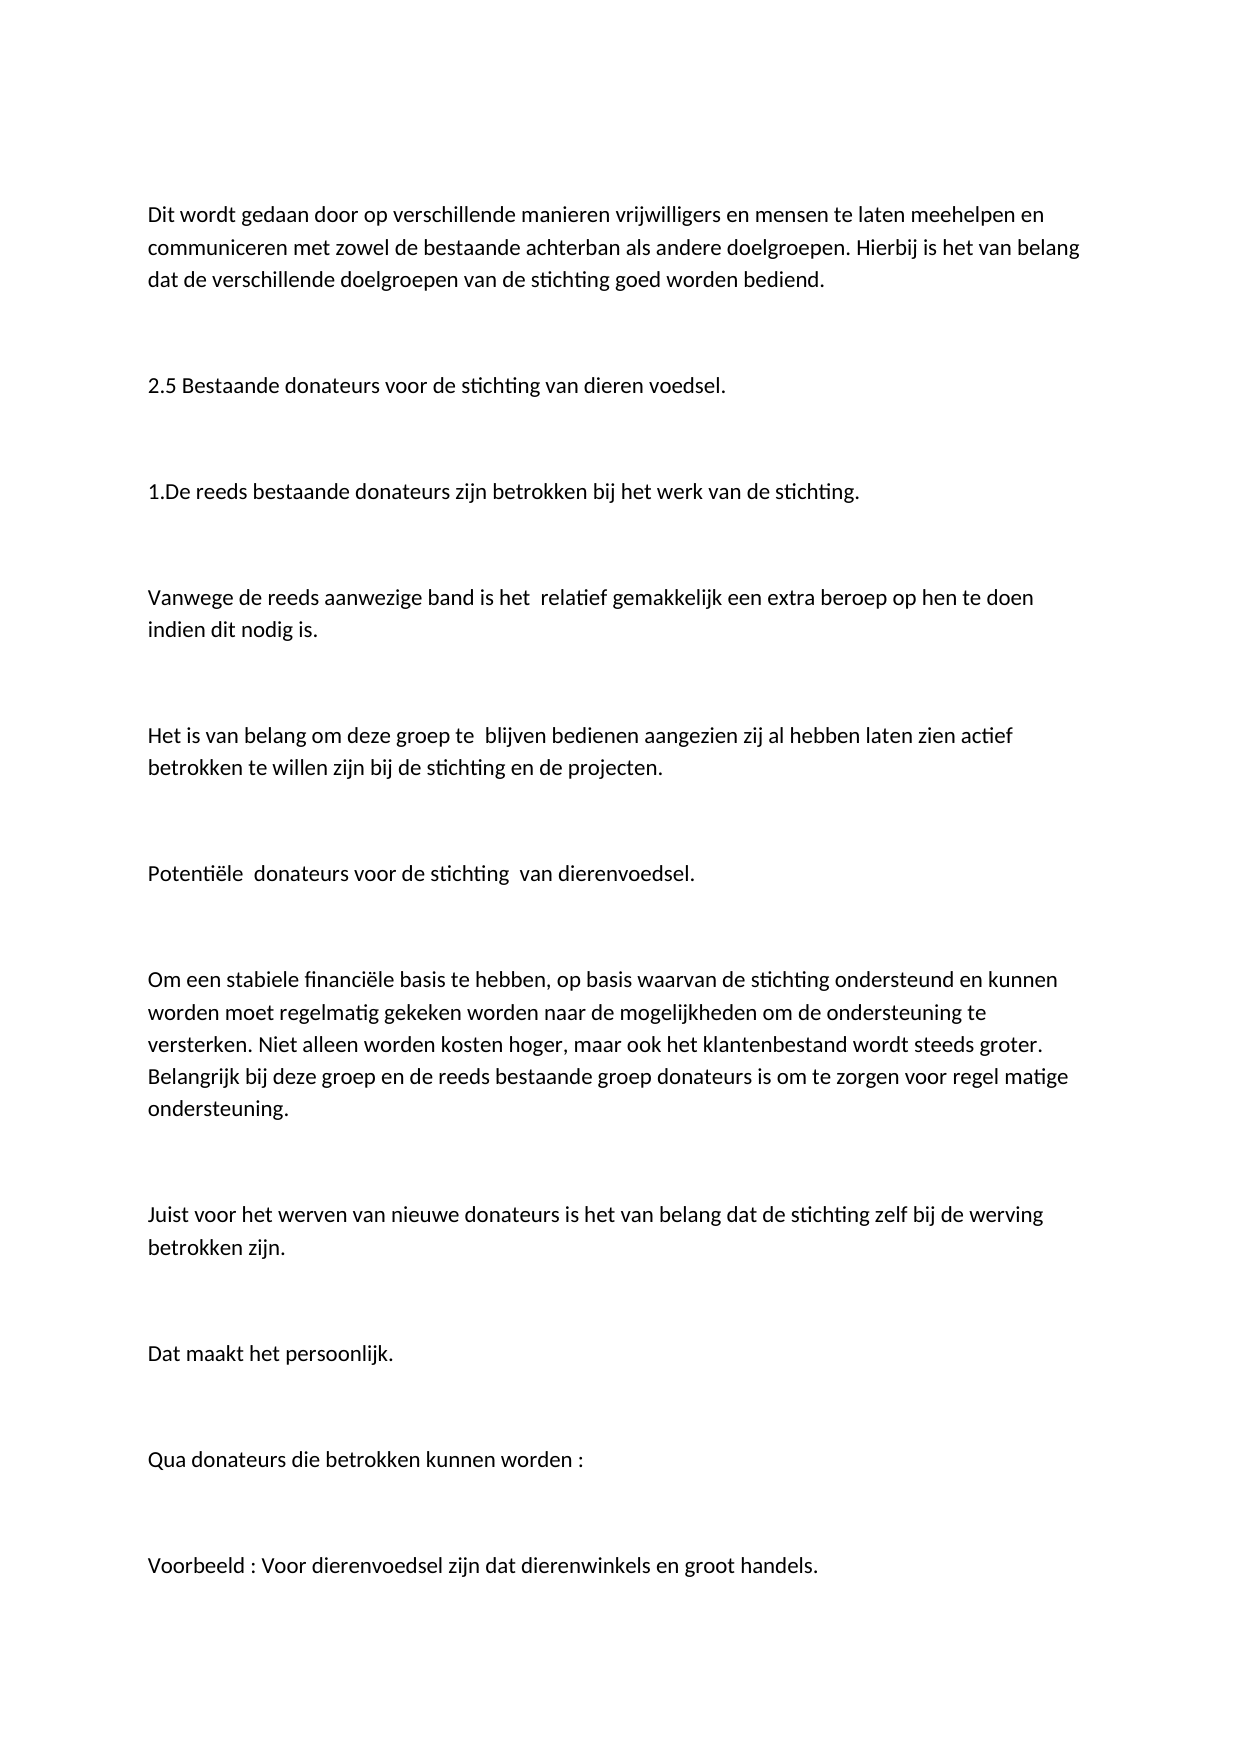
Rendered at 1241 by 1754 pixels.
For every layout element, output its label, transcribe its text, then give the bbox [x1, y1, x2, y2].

text Dat maakt het persoonlijk. [148, 1339, 1093, 1367]
text Vanwege de reeds aanwezige band is het relatief gemakkelijk een extra beroep op hen te doen indien dit nodig is. [148, 583, 1093, 643]
text 1.De reeds bestaande donateurs zijn betrokken bij het werk van de stichting. [148, 477, 1093, 505]
text Voorbeeld : Voor dierenvoedsel zijn dat dierenwinkels en groot handels. [148, 1551, 1093, 1579]
text Om een stabiele financiële basis te hebben, op basis waarvan de stichting ondersteund en kunnen worden moet regelmatig gekeken worden naar de mogelijkheden om de ondersteuning te versterken. Niet alleen worden kosten hoger, maar ook het klantenbestand wordt steeds groter. Belangrijk bij deze groep en de reeds bestaande groep donateurs is om te zorgen voor regel matige ondersteuning. [148, 966, 1093, 1122]
text Juist voor het werven van nieuwe donateurs is het van belang dat de stichting zelf bij de werving betrokken zijn. [148, 1200, 1093, 1261]
text Dit wordt gedaan door op verschillende manieren vrijwilligers en mensen te laten meehelpen en communiceren met zowel de bestaande achterban als andere doelgroepen. Hierbij is het van belang dat de verschillende doelgroepen van de stichting goed worden bediend. [148, 201, 1093, 293]
text Qua donateurs die betrokken kunnen worden : [148, 1445, 1093, 1473]
text Het is van belang om deze groep te blijven bedienen aangezien zij al hebben laten zien actief betrokken te willen zijn bij de stichting en de projecten. [148, 721, 1093, 782]
text 2.5 Bestaande donateurs voor de stichting van dieren voedsel. [148, 371, 1093, 399]
text Potentiële donateurs voor de stichting van dierenvoedsel. [148, 859, 1093, 888]
